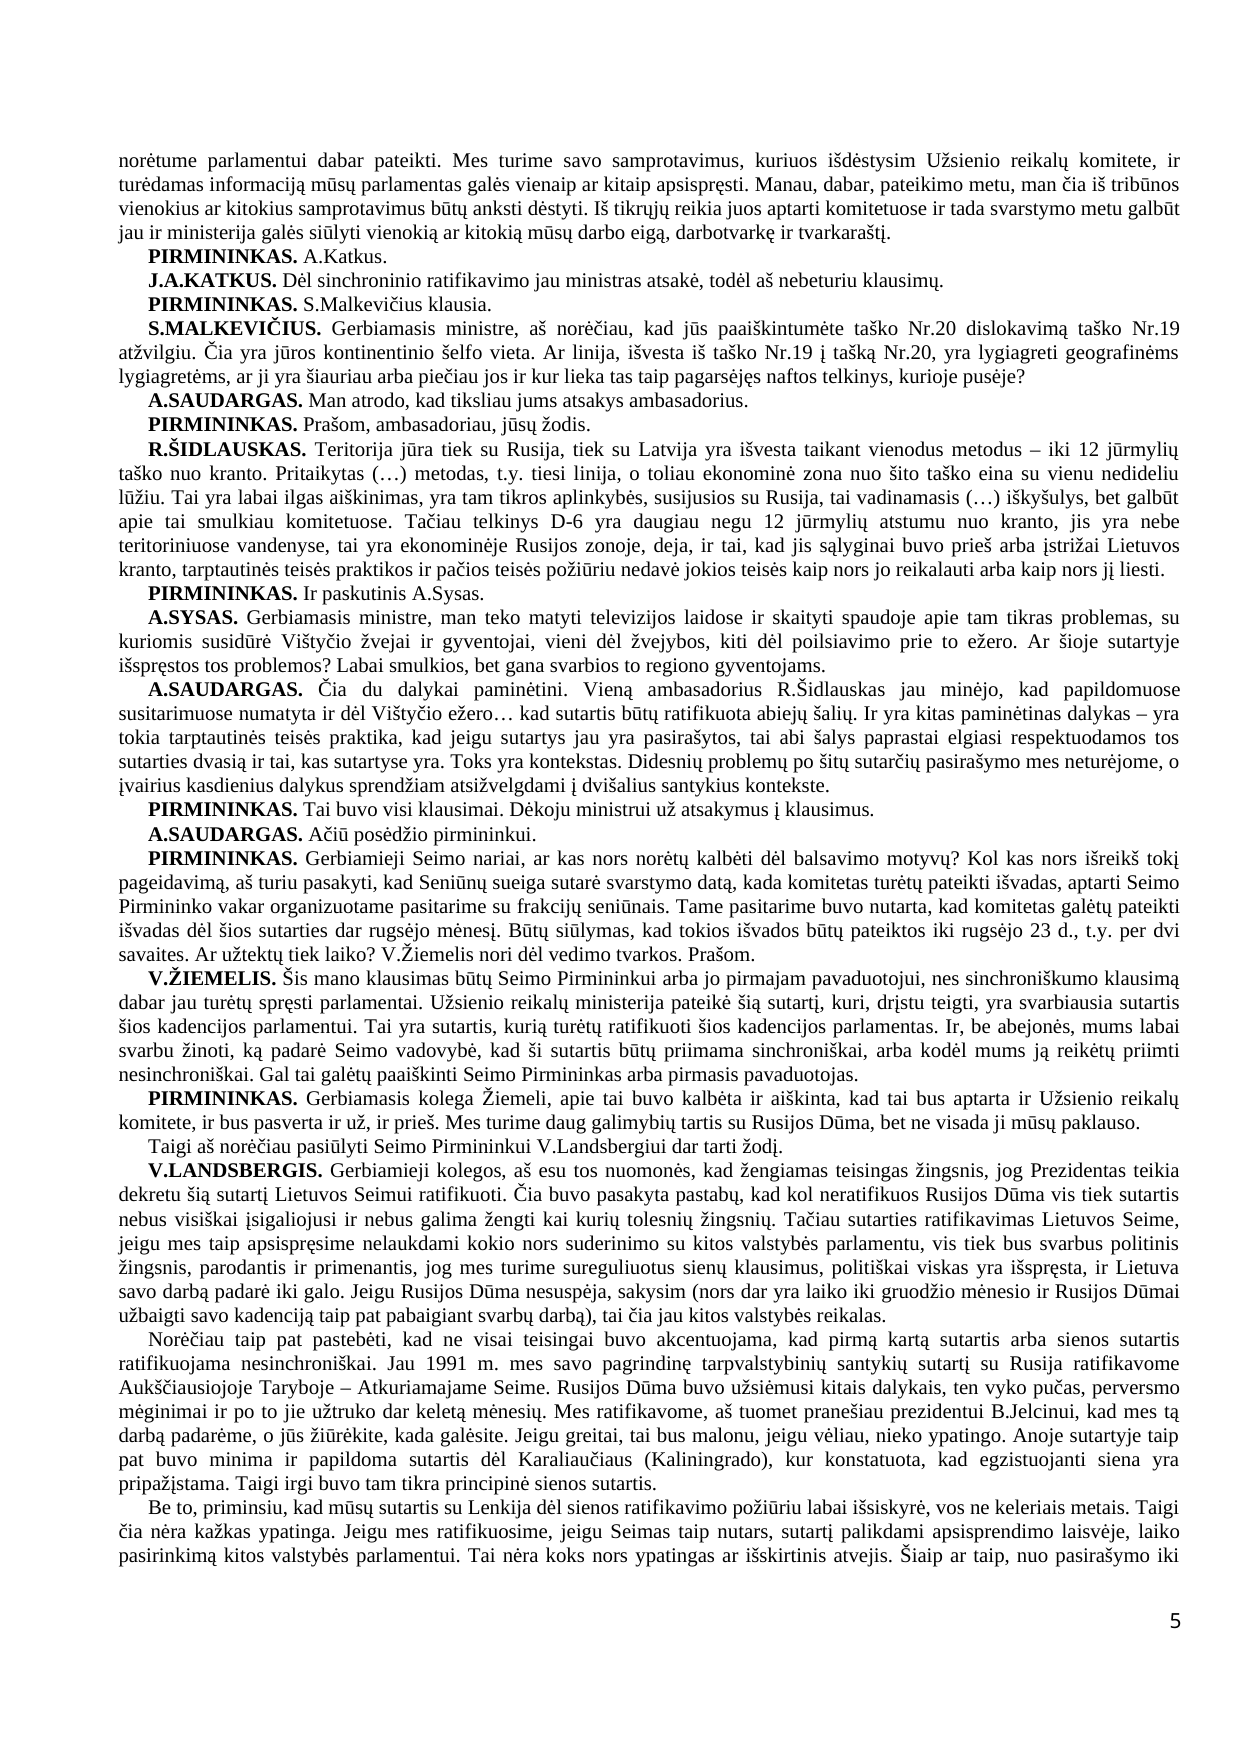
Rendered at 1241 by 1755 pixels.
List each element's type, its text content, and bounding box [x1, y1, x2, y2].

text norėtume parlamentui dabar pateikti. Mes turime savo samprotavimus, kuriuos išdėstysim Užsienio reikalų komitete, ir turėdamas informaciją mūsų parlamentas galės vienaip ar kitaip apsispręsti. Manau, dabar, pateikimo metu, man čia iš tribūnos vienokius ar kitokius samprotavimus būtų anksti dėstyti. Iš tikrųjų reikia juos aptarti komitetuose ir tada svarstymo metu galbūt jau ir ministerija galės siūlyti vienokią ar kitokią mūsų darbo eigą, darbotvarkę ir tvarkaraštį. [118, 148, 1181, 244]
text PIRMININKAS. S.Malkevičius klausia. [118, 292, 1181, 316]
text Taigi aš norėčiau pasiūlyti Seimo Pirmininkui V.Landsbergiui dar tarti žodį. [118, 1134, 1181, 1158]
text Be to, priminsiu, kad mūsų sutartis su Lenkija dėl sienos ratifikavimo požiūriu labai išsiskyrė, vos ne keleriais metais. Taigi čia nėra kažkas ypatinga. Jeigu mes ratifikuosime, jeigu Seimas taip nutars, sutartį palikdami apsisprendimo laisvėje, laiko pasirinkimą kitos valstybės parlamentui. Tai nėra koks nors ypatingas ar išskirtinis atvejis. Šiaip ar taip, nuo pasirašymo iki [118, 1495, 1181, 1567]
text PIRMININKAS. Ir paskutinis A.Sysas. [118, 581, 1181, 605]
text A.SYSAS. Gerbiamasis ministre, man teko matyti televizijos laidose ir skaityti spaudoje apie tam tikras problemas, su kuriomis susidūrė Vištyčio žvejai ir gyventojai, vieni dėl žvejybos, kiti dėl poilsiavimo prie to ežero. Ar šioje sutartyje išspręstos tos problemos? Labai smulkios, bet gana svarbios to regiono gyventojams. [118, 605, 1181, 677]
text A.SAUDARGAS. Čia du dalykai paminėtini. Vieną ambasadorius R.Šidlauskas jau minėjo, kad papildomuose susitarimuose numatyta ir dėl Vištyčio ežero… kad sutartis būtų ratifikuota abiejų šalių. Ir yra kitas paminėtinas dalykas – yra tokia tarptautinės teisės praktika, kad jeigu sutartys jau yra pasirašytos, tai abi šalys paprastai elgiasi respektuodamos tos sutarties dvasią ir tai, kas sutartyse yra. Toks yra kontekstas. Didesnių problemų po šitų sutarčių pasirašymo mes neturėjome, o įvairius kasdienius dalykus sprendžiam atsižvelgdami į dvišalius santykius kontekste. [118, 677, 1181, 797]
text R.ŠIDLAUSKAS. Teritorija jūra tiek su Rusija, tiek su Latvija yra išvesta taikant vienodus metodus – iki 12 jūrmylių taško nuo kranto. Pritaikytas (…) metodas, t.y. tiesi linija, o toliau ekonominė zona nuo šito taško eina su vienu nedideliu lūžiu. Tai yra labai ilgas aiškinimas, yra tam tikros aplinkybės, susijusios su Rusija, tai vadinamasis (…) iškyšulys, bet galbūt apie tai smulkiau komitetuose. Tačiau telkinys D-6 yra daugiau negu 12 jūrmylių atstumu nuo kranto, jis yra nebe teritoriniuose vandenyse, tai yra ekonominėje Rusijos zonoje, deja, ir tai, kad jis sąlyginai buvo prieš arba įstrižai Lietuvos kranto, tarptautinės teisės praktikos ir pačios teisės požiūriu nedavė jokios teisės kaip nors jo reikalauti arba kaip nors jį liesti. [118, 436, 1181, 581]
text Norėčiau taip pat pastebėti, kad ne visai teisingai buvo akcentuojama, kad pirmą kartą sutartis arba sienos sutartis ratifikuojama nesinchroniškai. Jau 1991 m. mes savo pagrindinę tarpvalstybinių santykių sutartį su Rusija ratifikavome Aukščiausiojoje Taryboje – Atkuriamajame Seime. Rusijos Dūma buvo užsiėmusi kitais dalykais, ten vyko pučas, perversmo mėginimai ir po to jie užtruko dar keletą mėnesių. Mes ratifikavome, aš tuomet pranešiau prezidentui B.Jelcinui, kad mes tą darbą padarėme, o jūs žiūrėkite, kada galėsite. Jeigu greitai, tai bus malonu, jeigu vėliau, nieko ypatingo. Anoje sutartyje taip pat buvo minima ir papildoma sutartis dėl Karaliaučiaus (Kaliningrado), kur konstatuota, kad egzistuojanti siena yra pripažįstama. Taigi irgi buvo tam tikra principinė sienos sutartis. [118, 1327, 1181, 1495]
text S.MALKEVIČIUS. Gerbiamasis ministre, aš norėčiau, kad jūs paaiškintumėte taško Nr.20 dislokavimą taško Nr.19 atžvilgiu. Čia yra jūros kontinentinio šelfo vieta. Ar linija, išvesta iš taško Nr.19 į tašką Nr.20, yra lygiagreti geografinėms lygiagretėms, ar ji yra šiauriau arba piečiau jos ir kur lieka tas taip pagarsėjęs naftos telkinys, kurioje pusėje? [118, 316, 1181, 388]
text PIRMININKAS. A.Katkus. [118, 244, 1181, 268]
text A.SAUDARGAS. Man atrodo, kad tiksliau jums atsakys ambasadorius. [118, 388, 1181, 412]
text A.SAUDARGAS. Ačiū posėdžio pirmininkui. [118, 821, 1181, 846]
text PIRMININKAS. Gerbiamieji Seimo nariai, ar kas nors norėtų kalbėti dėl balsavimo motyvų? Kol kas nors išreikš tokį pageidavimą, aš turiu pasakyti, kad Seniūnų sueiga sutarė svarstymo datą, kada komitetas turėtų pateikti išvadas, aptarti Seimo Pirmininko vakar organizuotame pasitarime su frakcijų seniūnais. Tame pasitarime buvo nutarta, kad komitetas galėtų pateikti išvadas dėl šios sutarties dar rugsėjo mėnesį. Būtų siūlymas, kad tokios išvados būtų pateiktos iki rugsėjo 23 d., t.y. per dvi savaites. Ar užtektų tiek laiko? V.Žiemelis nori dėl vedimo tvarkos. Prašom. [118, 846, 1181, 966]
text V.LANDSBERGIS. Gerbiamieji kolegos, aš esu tos nuomonės, kad žengiamas teisingas žingsnis, jog Prezidentas teikia dekretu šią sutartį Lietuvos Seimui ratifikuoti. Čia buvo pasakyta pastabų, kad kol neratifikuos Rusijos Dūma vis tiek sutartis nebus visiškai įsigaliojusi ir nebus galima žengti kai kurių tolesnių žingsnių. Tačiau sutarties ratifikavimas Lietuvos Seime, jeigu mes taip apsispręsime nelaukdami kokio nors suderinimo su kitos valstybės parlamentu, vis tiek bus svarbus politinis žingsnis, parodantis ir primenantis, jog mes turime sureguliuotus sienų klausimus, politiškai viskas yra išspręsta, ir Lietuva savo darbą padarė iki galo. Jeigu Rusijos Dūma nesuspėja, sakysim (nors dar yra laiko iki gruodžio mėnesio ir Rusijos Dūmai užbaigti savo kadenciją taip pat pabaigiant svarbų darbą), tai čia jau kitos valstybės reikalas. [118, 1158, 1181, 1327]
text PIRMININKAS. Gerbiamasis kolega Žiemeli, apie tai buvo kalbėta ir aiškinta, kad tai bus aptarta ir Užsienio reikalų komitete, ir bus pasverta ir už, ir prieš. Mes turime daug galimybių tartis su Rusijos Dūma, bet ne visada ji mūsų paklauso. [118, 1086, 1181, 1134]
text PIRMININKAS. Prašom, ambasadoriau, jūsų žodis. [118, 412, 1181, 436]
text V.ŽIEMELIS. Šis mano klausimas būtų Seimo Pirmininkui arba jo pirmajam pavaduotojui, nes sinchroniškumo klausimą dabar jau turėtų spręsti parlamentai. Užsienio reikalų ministerija pateikė šią sutartį, kuri, drįstu teigti, yra svarbiausia sutartis šios kadencijos parlamentui. Tai yra sutartis, kurią turėtų ratifikuoti šios kadencijos parlamentas. Ir, be abejonės, mums labai svarbu žinoti, ką padarė Seimo vadovybė, kad ši sutartis būtų priimama sinchroniškai, arba kodėl mums ją reikėtų priimti nesinchroniškai. Gal tai galėtų paaiškinti Seimo Pirmininkas arba pirmasis pavaduotojas. [118, 966, 1181, 1086]
text PIRMININKAS. Tai buvo visi klausimai. Dėkoju ministrui už atsakymus į klausimus. [118, 797, 1181, 821]
text J.A.KATKUS. Dėl sinchroninio ratifikavimo jau ministras atsakė, todėl aš nebeturiu klausimų. [118, 268, 1181, 292]
